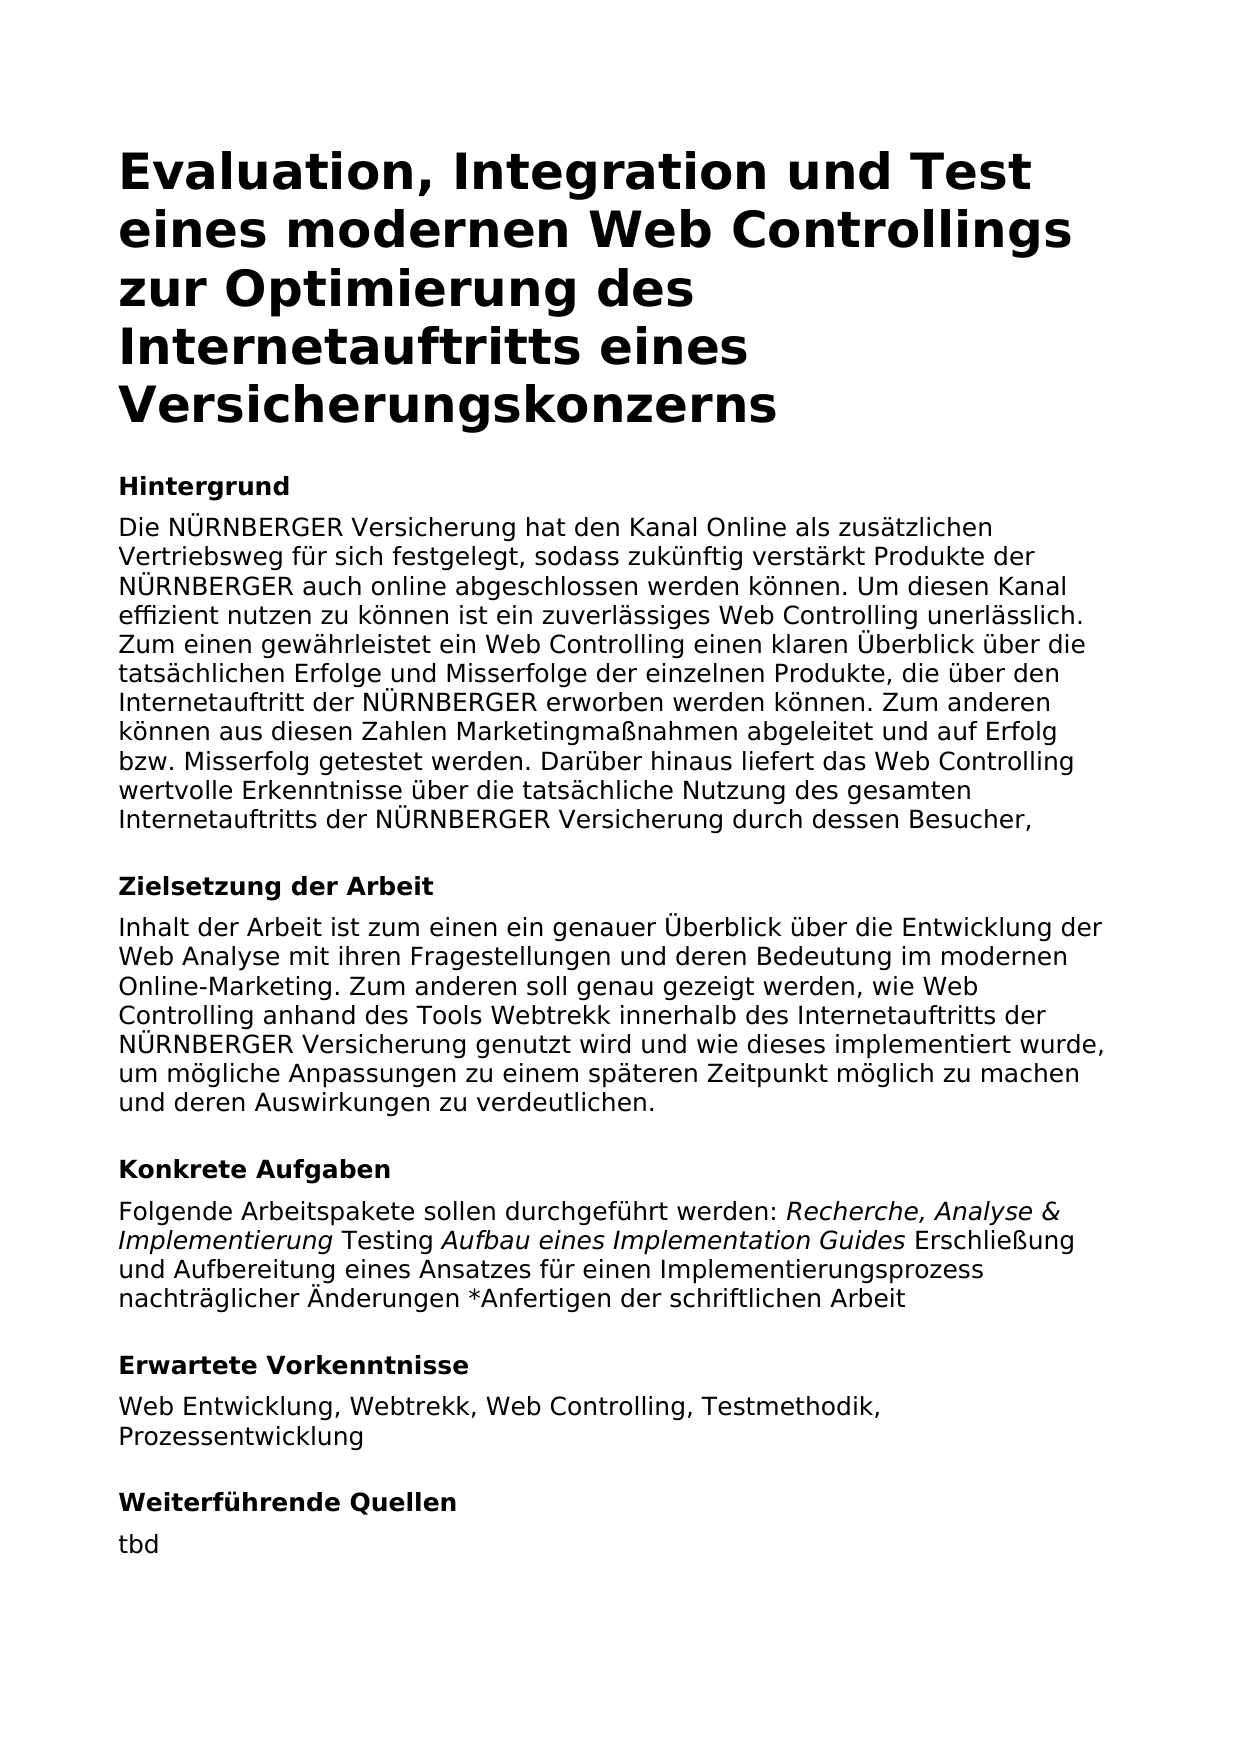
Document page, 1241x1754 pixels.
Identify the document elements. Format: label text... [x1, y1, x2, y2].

text tbd [118, 1530, 1122, 1559]
subtitle Erwartete Vorkenntnisse [118, 1351, 1122, 1380]
subtitle Hintergrund [118, 472, 1122, 501]
text Web Entwicklung, Webtrekk, Web Controlling, Testmethodik, Prozessentwicklung [118, 1393, 1122, 1451]
subtitle Konkrete Aufgaben [118, 1155, 1122, 1184]
text Folgende Arbeitspakete sollen durchgeführt werden: Recherche, Analyse & Implementierung Testing Aufbau eines Implementation Guides Erschließung und Aufbereitung eines Ansatzes für einen Implementierungsprozess nachträglicher Änderungen *Anfertigen der schriftlichen Arbeit [118, 1197, 1122, 1313]
text Inhalt der Arbeit ist zum einen ein genauer Überblick über die Entwicklung der Web Analyse mit ihren Fragestellungen und deren Bedeutung im modernen Online-Marketing. Zum anderen soll genau gezeigt werden, wie Web Controlling anhand des Tools Webtrekk innerhalb des Internetauftritts der NÜRNBERGER Versicherung genutzt wird und wie dieses implementiert wurde, um mögliche Anpassungen zu einem späteren Zeitpunkt möglich zu machen und deren Auswirkungen zu verdeutlichen. [118, 913, 1122, 1118]
text Die NÜRNBERGER Versicherung hat den Kanal Online als zusätzlichen Vertriebsweg für sich festgelegt, sodass zukünftig verstärkt Produkte der NÜRNBERGER auch online abgeschlossen werden können. Um diesen Kanal effizient nutzen zu können ist ein zuverlässiges Web Controlling unerlässlich. Zum einen gewährleistet ein Web Controlling einen klaren Überblick über die tatsächlichen Erfolge und Misserfolge der einzelnen Produkte, die über den Internetauftritt der NÜRNBERGER erworben werden können. Zum anderen können aus diesen Zahlen Marketingmaßnahmen abgeleitet und auf Erfolg bzw. Misserfolg getestet werden. Darüber hinaus liefert das Web Controlling wertvolle Erkenntnisse über die tatsächliche Nutzung des gesamten Internetauftritts der NÜRNBERGER Versicherung durch dessen Besucher, [118, 513, 1122, 834]
subtitle Evaluation, Integration und Test eines modernen Web Controllings zur Optimierung des Internetauftritts eines Versicherungskonzerns [118, 143, 1122, 434]
subtitle Zielsetzung der Arbeit [118, 872, 1122, 901]
subtitle Weiterführende Quellen [118, 1488, 1122, 1518]
